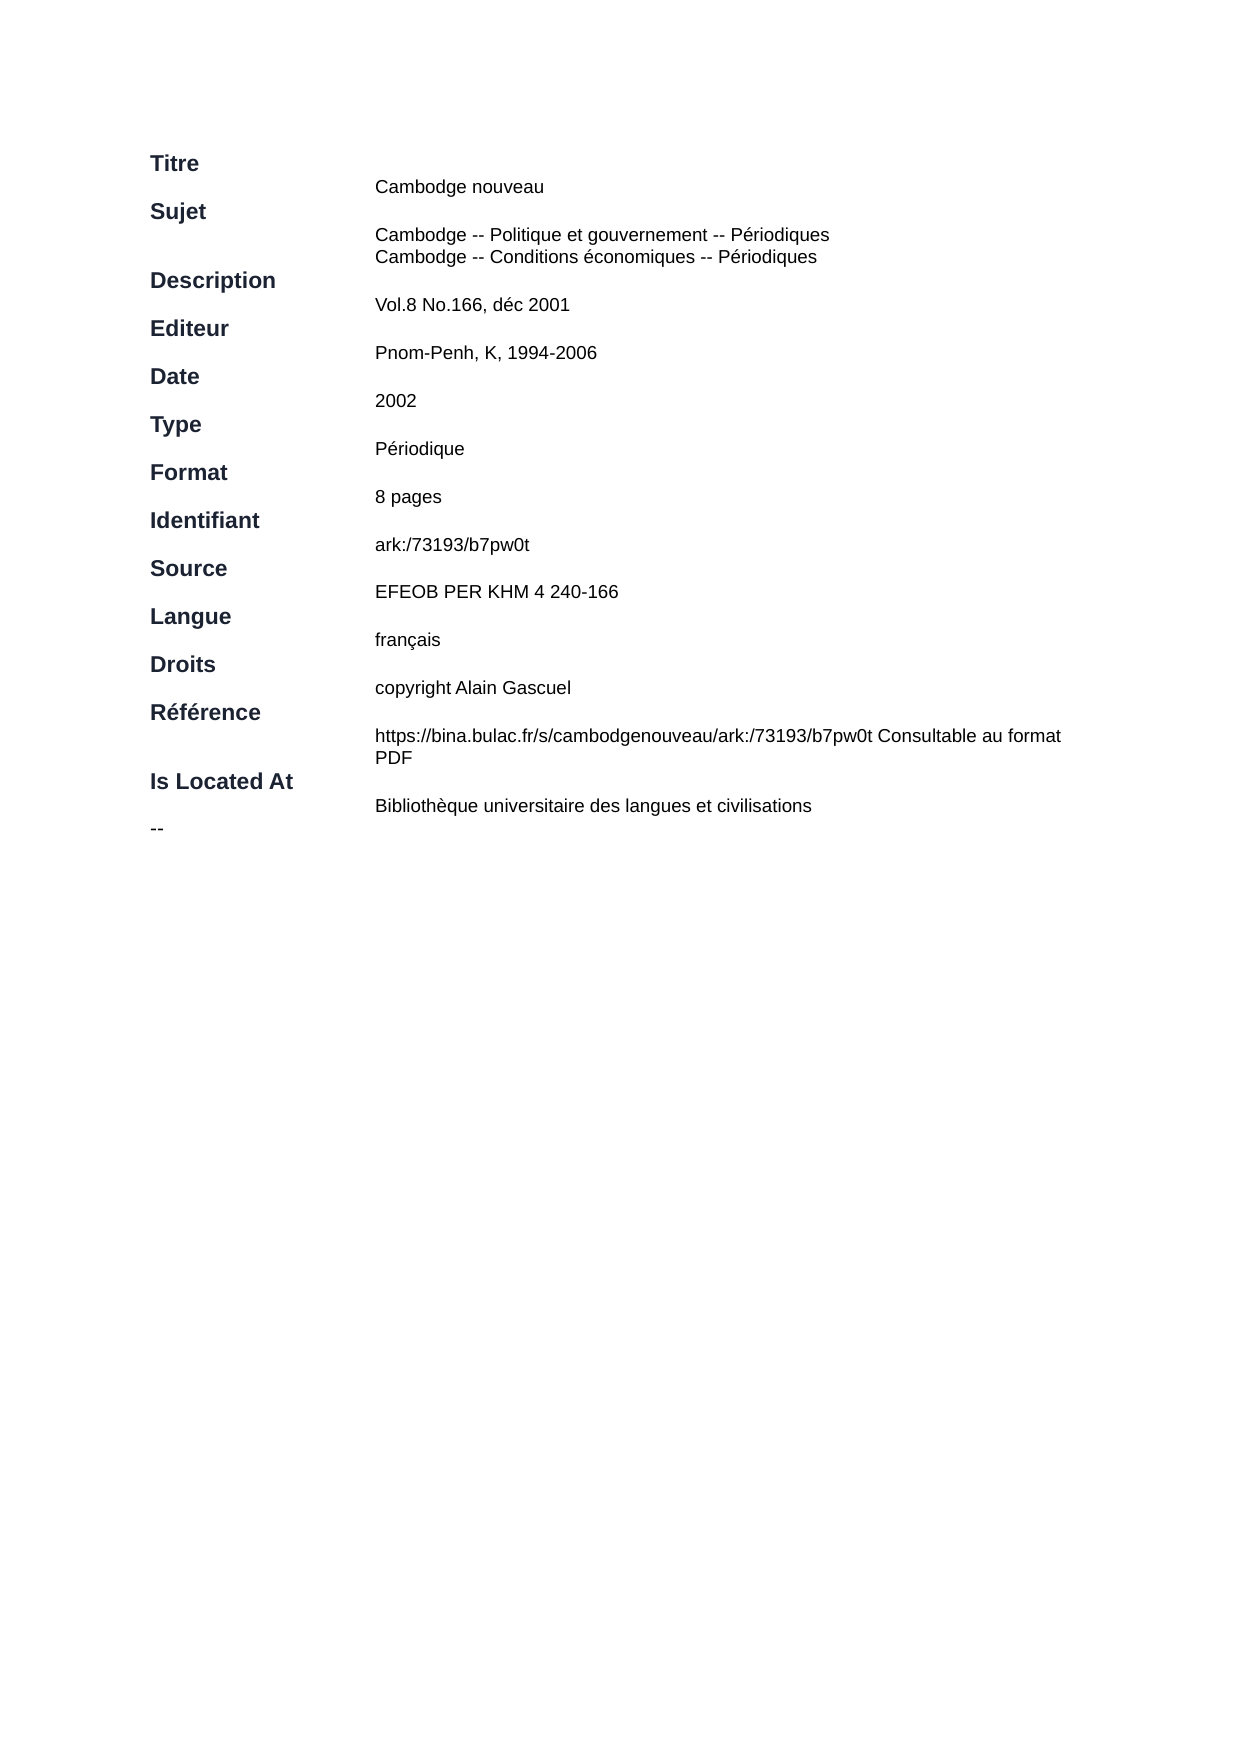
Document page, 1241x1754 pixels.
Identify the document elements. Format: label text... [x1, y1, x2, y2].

text copyright Alain Gascuel [375, 677, 1090, 699]
text Cambodge -- Conditions économiques -- Périodiques [375, 246, 1090, 267]
text français [375, 629, 1090, 651]
text Date [150, 363, 1090, 389]
text Pnom-Penh, K, 1994-2006 [375, 342, 1090, 363]
text 2002 [375, 389, 1090, 411]
text 8 pages [375, 485, 1090, 507]
text Cambodge nouveau [375, 176, 1090, 198]
text Vol.8 No.166, déc 2001 [375, 294, 1090, 315]
text Format [150, 459, 1090, 485]
text Cambodge -- Politique et gouvernement -- Périodiques [375, 224, 1090, 246]
text Langue [150, 603, 1090, 629]
text Is Located At [150, 768, 1090, 794]
text Droits [150, 651, 1090, 677]
text Editeur [150, 315, 1090, 342]
text Titre [150, 150, 1090, 176]
text Périodique [375, 437, 1090, 459]
text Référence [150, 699, 1090, 725]
text Sujet [150, 198, 1090, 224]
text Source [150, 555, 1090, 581]
text ark:/73193/b7pw0t [375, 533, 1090, 555]
text Type [150, 411, 1090, 437]
text https://bina.bulac.fr/s/cambodgenouveau/ark:/73193/b7pw0t Consultable au format PDF [375, 725, 1090, 768]
text Bibliothèque universitaire des langues et civilisations [375, 794, 1090, 816]
text -- [150, 816, 1090, 840]
text EFEOB PER KHM 4 240-166 [375, 581, 1090, 603]
text Description [150, 267, 1090, 294]
text Identifiant [150, 507, 1090, 533]
